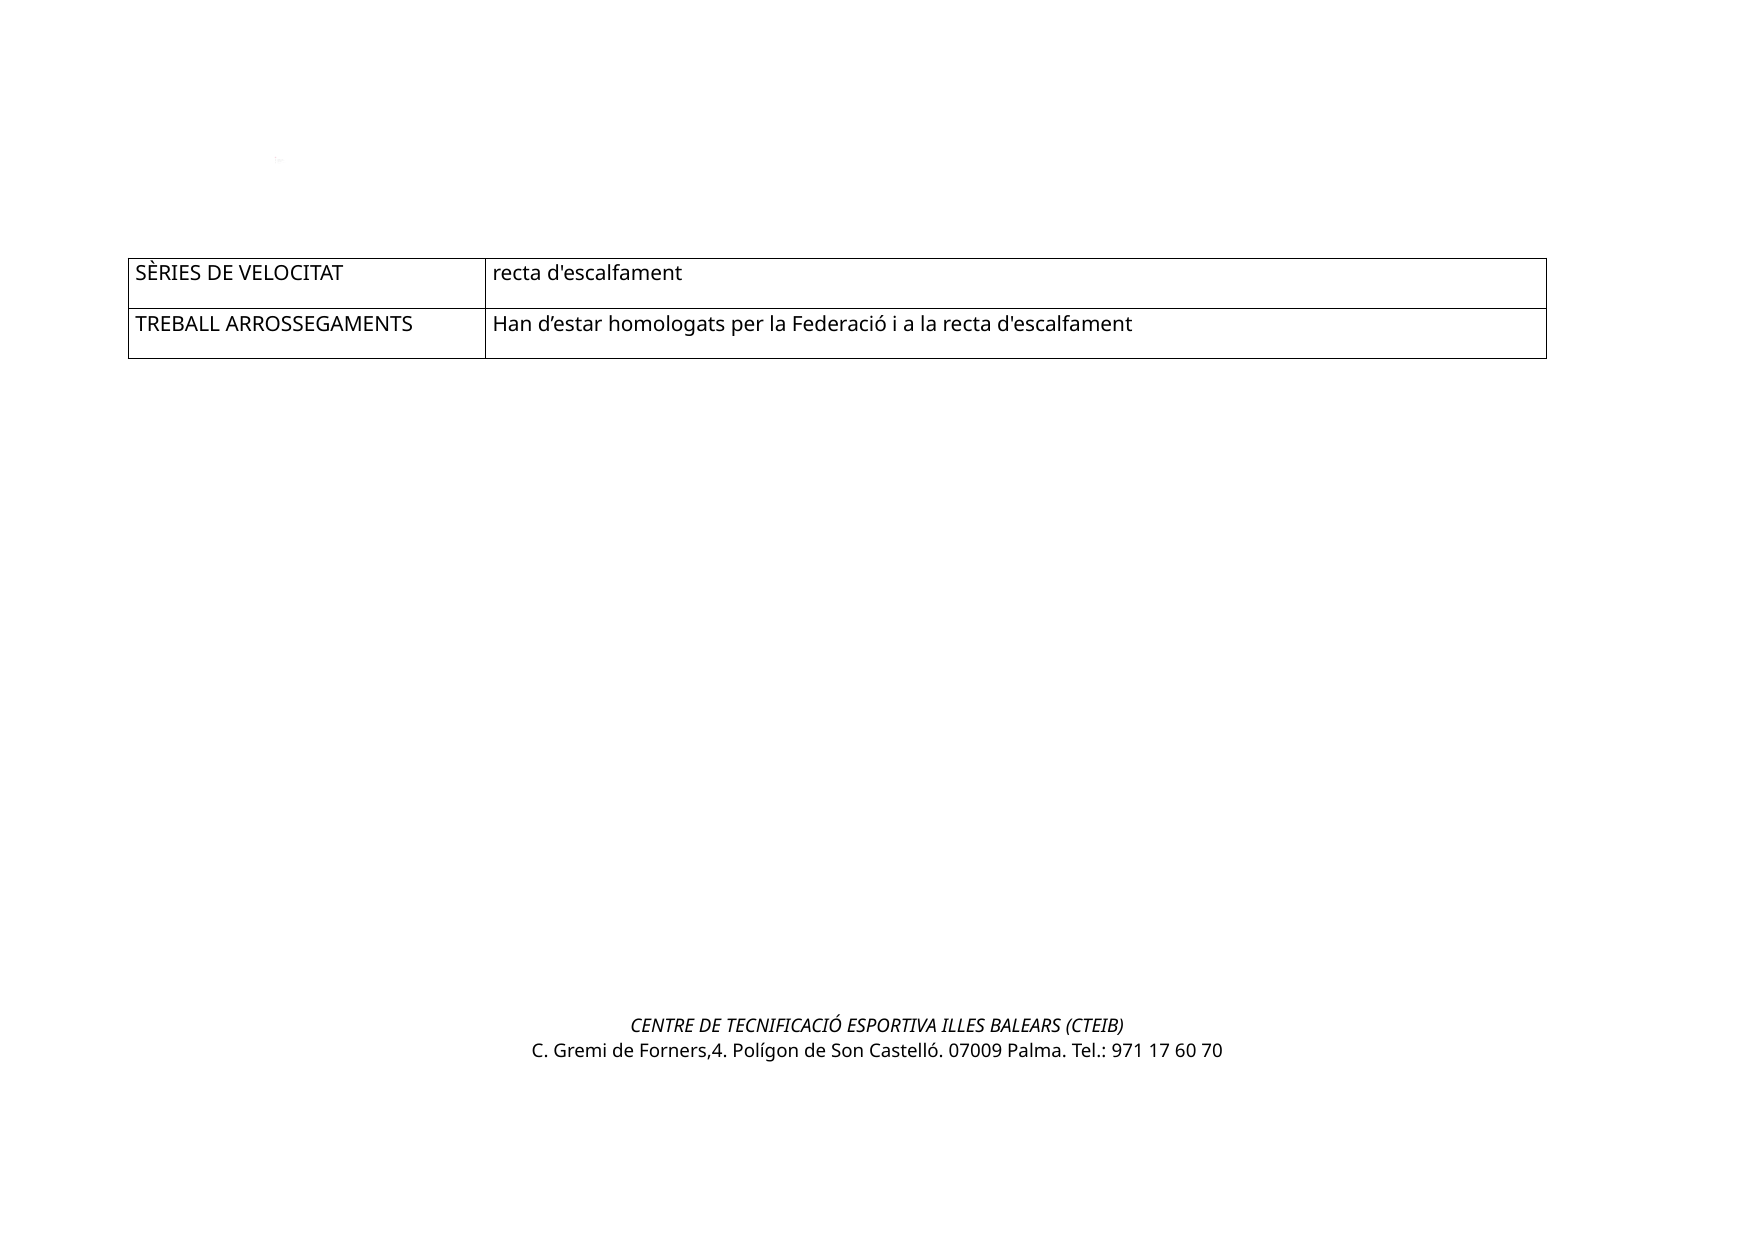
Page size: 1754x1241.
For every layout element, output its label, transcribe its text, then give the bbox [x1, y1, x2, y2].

table_cell Han d’estar homologats per la Federació i a la recta d'escalfament [486, 309, 1546, 358]
table_cell recta d'escalfament [486, 259, 1546, 308]
table_cell SÈRIES DE VELOCITAT [129, 259, 485, 308]
picture [274, 155, 288, 166]
table_cell TREBALL ARROSSEGAMENTS [129, 309, 485, 358]
